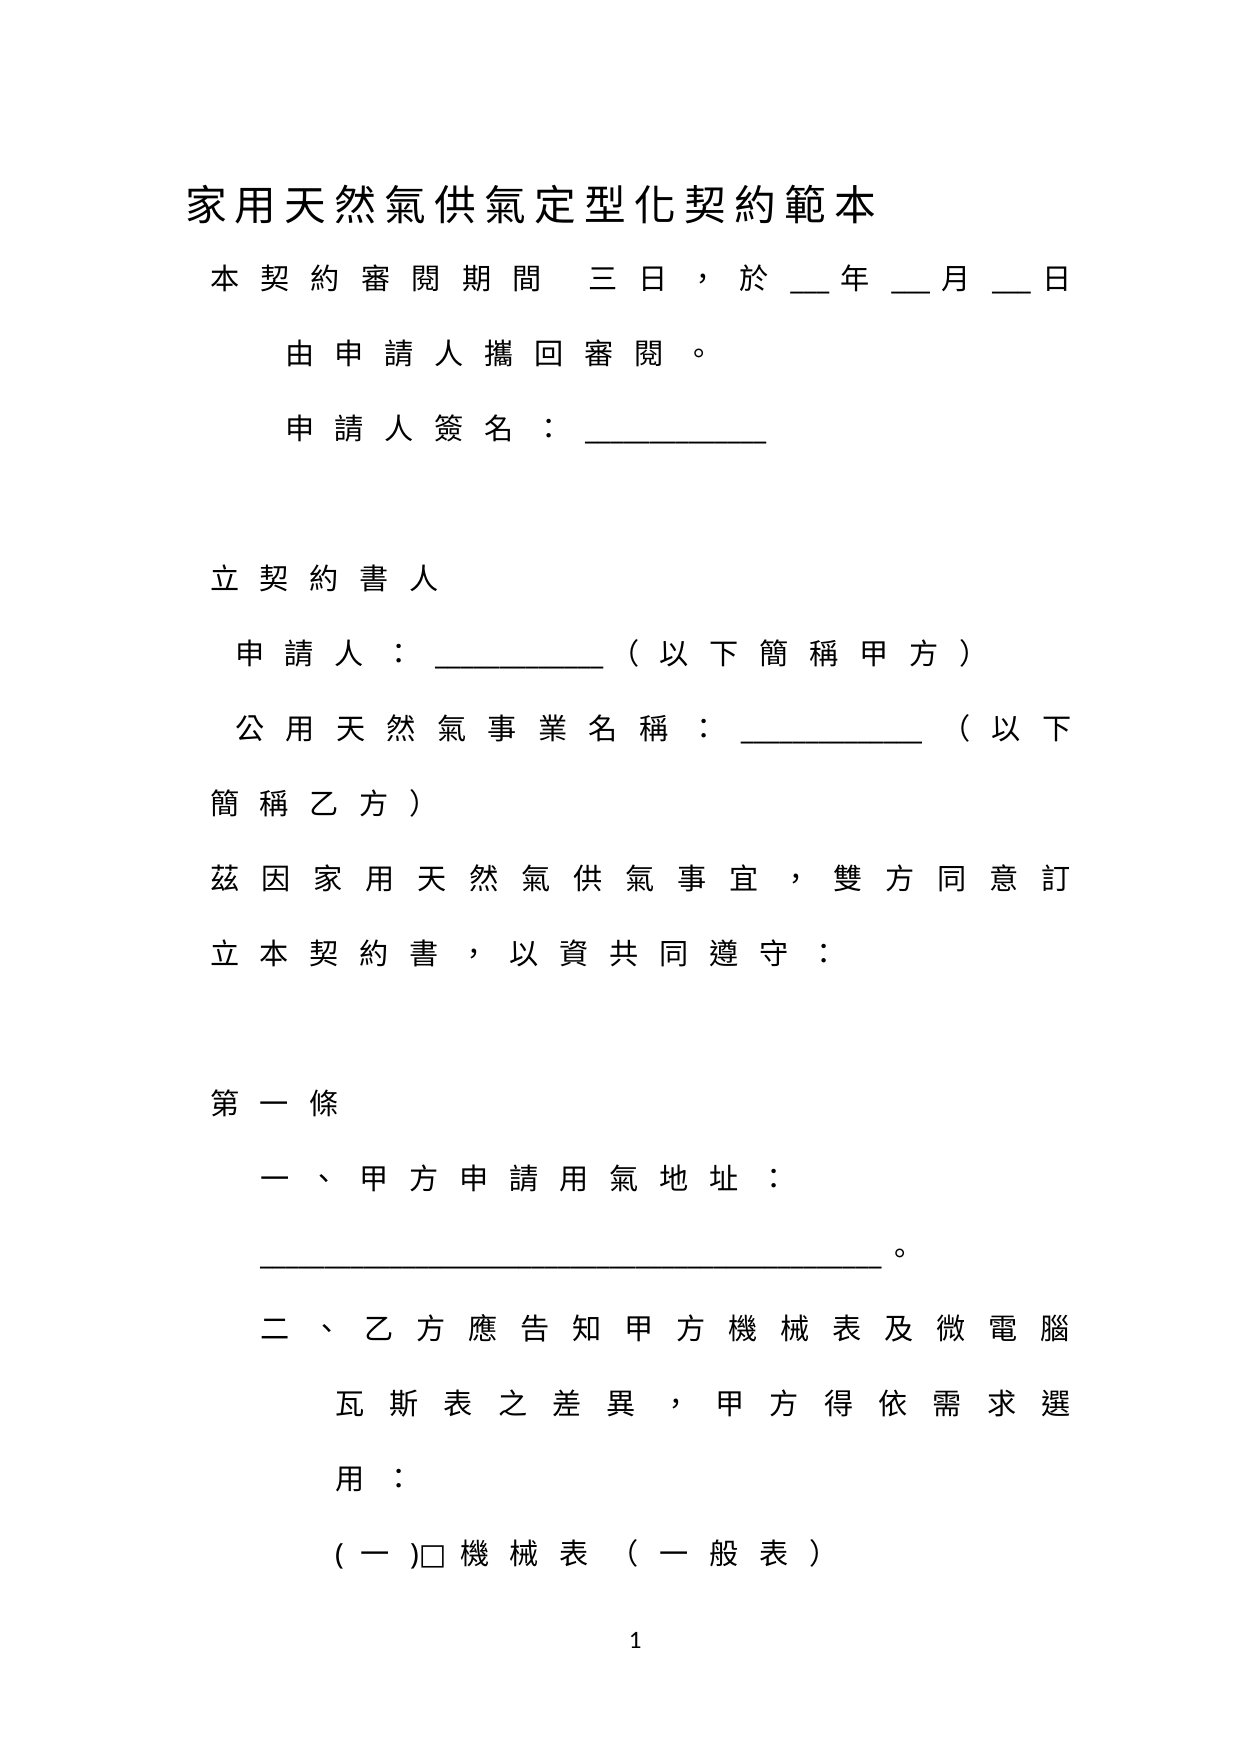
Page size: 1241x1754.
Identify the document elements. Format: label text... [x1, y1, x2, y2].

table_header 本契約審閱期間 三日，於___年___月___日由申請人攜回審閱。 申請人簽名：______________ 立契約書人 申請人：_____________（以下簡稱甲方） 公用天然氣事業名稱：______________（以下簡稱乙方） 茲因家用天然氣供氣事宜，雙方同意訂立本契約書，以資共同遵守： 第一條 一、甲方申請用氣地址： ________________________________________________。 二、乙方應告知甲方機械表及微電腦瓦斯表之差異，甲方得依需求選用： (一)□機械表（一般表） [185, 240, 1103, 1589]
text 家用天然氣供氣定型化契約範本 [185, 164, 1085, 239]
